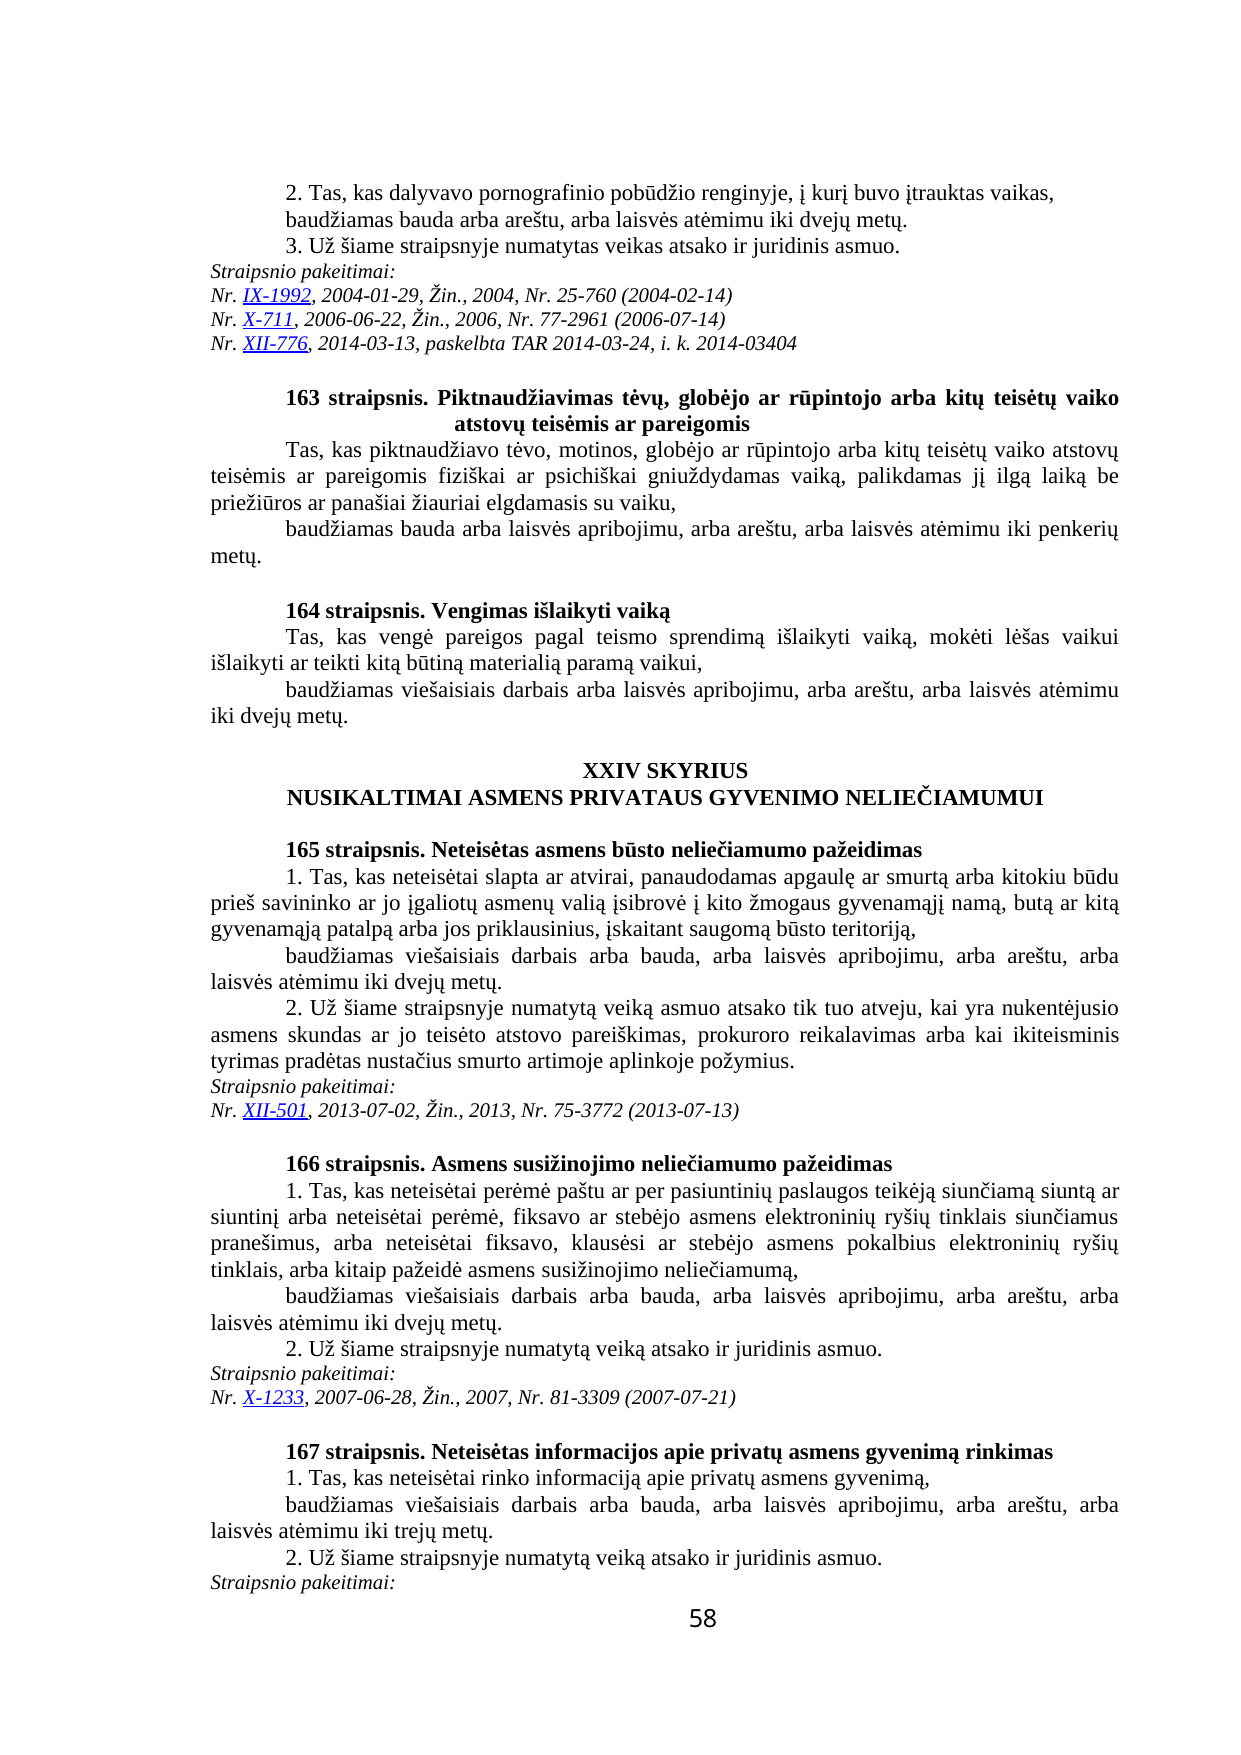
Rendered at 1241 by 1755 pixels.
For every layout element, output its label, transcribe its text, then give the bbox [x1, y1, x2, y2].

text 1. Tas, kas neteisėtai slapta ar atvirai, panaudodamas apgaulę ar smurtą arba kitokiu būdu prieš savininko ar jo įgaliotų asmenų valią įsibrovė į kito žmogaus gyvenamąjį namą, butą ar kitą gyvenamąją patalpą arba jos priklausinius, įskaitant saugomą būsto teritoriją, [210, 863, 1120, 942]
subtitle XXIV SKYRIUS [210, 757, 1120, 784]
text baudžiamas viešaisiais darbais arba bauda, arba laisvės apribojimu, arba areštu, arba laisvės atėmimu iki trejų metų. [210, 1491, 1120, 1543]
text baudžiamas bauda arba laisvės apribojimu, arba areštu, arba laisvės atėmimu iki penkerių metų. [210, 515, 1120, 568]
text Nr. XII-776, 2014-03-13, paskelbta TAR 2014-03-24, i. k. 2014-03404 [210, 331, 1120, 355]
text 1. Tas, kas neteisėtai rinko informaciją apie privatų asmens gyvenimą, [210, 1464, 1120, 1491]
text 165 straipsnis. Neteisėtas asmens būsto neliečiamumo pažeidimas [210, 836, 1120, 863]
text 3. Už šiame straipsnyje numatytas veikas atsako ir juridinis asmuo. [210, 232, 1121, 258]
text baudžiamas viešaisiais darbais arba bauda, arba laisvės apribojimu, arba areštu, arba laisvės atėmimu iki dvejų metų. [210, 1282, 1120, 1335]
text NUSIKALTIMAI ASMENS PRIVATAUS GYVENIMO NELIEČIAMUMUI [210, 784, 1120, 810]
text Straipsnio pakeitimai: [210, 258, 1120, 283]
text 2. Už šiame straipsnyje numatytą veiką atsako ir juridinis asmuo. [210, 1335, 1120, 1361]
text 2. Už šiame straipsnyje numatytą veiką atsako ir juridinis asmuo. [210, 1543, 1120, 1570]
text 2. Už šiame straipsnyje numatytą veiką asmuo atsako tik tuo atveju, kai yra nukentėjusio asmens skundas ar jo teisėto atstovo pareiškimas, prokuroro reikalavimas arba kai ikiteisminis tyrimas pradėtas nustačius smurto artimoje aplinkoje požymius. [210, 994, 1120, 1073]
text Nr. X-711, 2006-06-22, Žin., 2006, Nr. 77-2961 (2006-07-14) [210, 307, 1120, 331]
text baudžiamas bauda arba areštu, arba laisvės atėmimu iki dvejų metų. [210, 206, 1120, 232]
text Straipsnio pakeitimai: [210, 1073, 1120, 1098]
text Nr. X-1233, 2007-06-28, Žin., 2007, Nr. 81-3309 (2007-07-21) [210, 1385, 1120, 1409]
text Straipsnio pakeitimai: [210, 1361, 1120, 1385]
text Tas, kas piktnaudžiavo tėvo, motinos, globėjo ar rūpintojo arba kitų teisėtų vaiko atstovų teisėmis ar pareigomis fiziškai ar psichiškai gniuždydamas vaiką, palikdamas jį ilgą laiką be priežiūros ar panašiai žiauriai elgdamasis su vaiku, [210, 436, 1120, 515]
text 167 straipsnis. Neteisėtas informacijos apie privatų asmens gyvenimą rinkimas [285, 1438, 1120, 1464]
text 2. Tas, kas dalyvavo pornografinio pobūdžio renginyje, į kurį buvo įtrauktas vaikas, [210, 179, 1120, 206]
text Nr. IX-1992, 2004-01-29, Žin., 2004, Nr. 25-760 (2004-02-14) [210, 283, 1120, 307]
text baudžiamas viešaisiais darbais arba laisvės apribojimu, arba areštu, arba laisvės atėmimu iki dvejų metų. [210, 676, 1120, 728]
text 164 straipsnis. Vengimas išlaikyti vaiką [210, 597, 1120, 623]
text Tas, kas vengė pareigos pagal teismo sprendimą išlaikyti vaiką, mokėti lėšas vaikui išlaikyti ar teikti kitą būtiną materialią paramą vaikui, [210, 623, 1120, 676]
text Straipsnio pakeitimai: [210, 1570, 1120, 1594]
text 163 straipsnis. Piktnaudžiavimas tėvų, globėjo ar rūpintojo arba kitų teisėtų vaiko atstovų teisėmis ar pareigomis [285, 383, 1120, 436]
text Nr. XII-501, 2013-07-02, Žin., 2013, Nr. 75-3772 (2013-07-13) [210, 1098, 1120, 1122]
text 166 straipsnis. Asmens susižinojimo neliečiamumo pažeidimas [210, 1150, 1120, 1177]
text 1. Tas, kas neteisėtai perėmė paštu ar per pasiuntinių paslaugos teikėją siunčiamą siuntą ar siuntinį arba neteisėtai perėmė, fiksavo ar stebėjo asmens elektroninių ryšių tinklais siunčiamus pranešimus, arba neteisėtai fiksavo, klausėsi ar stebėjo asmens pokalbius elektroninių ryšių tinklais, arba kitaip pažeidė asmens susižinojimo neliečiamumą, [210, 1177, 1120, 1282]
text baudžiamas viešaisiais darbais arba bauda, arba laisvės apribojimu, arba areštu, arba laisvės atėmimu iki dvejų metų. [210, 942, 1120, 994]
